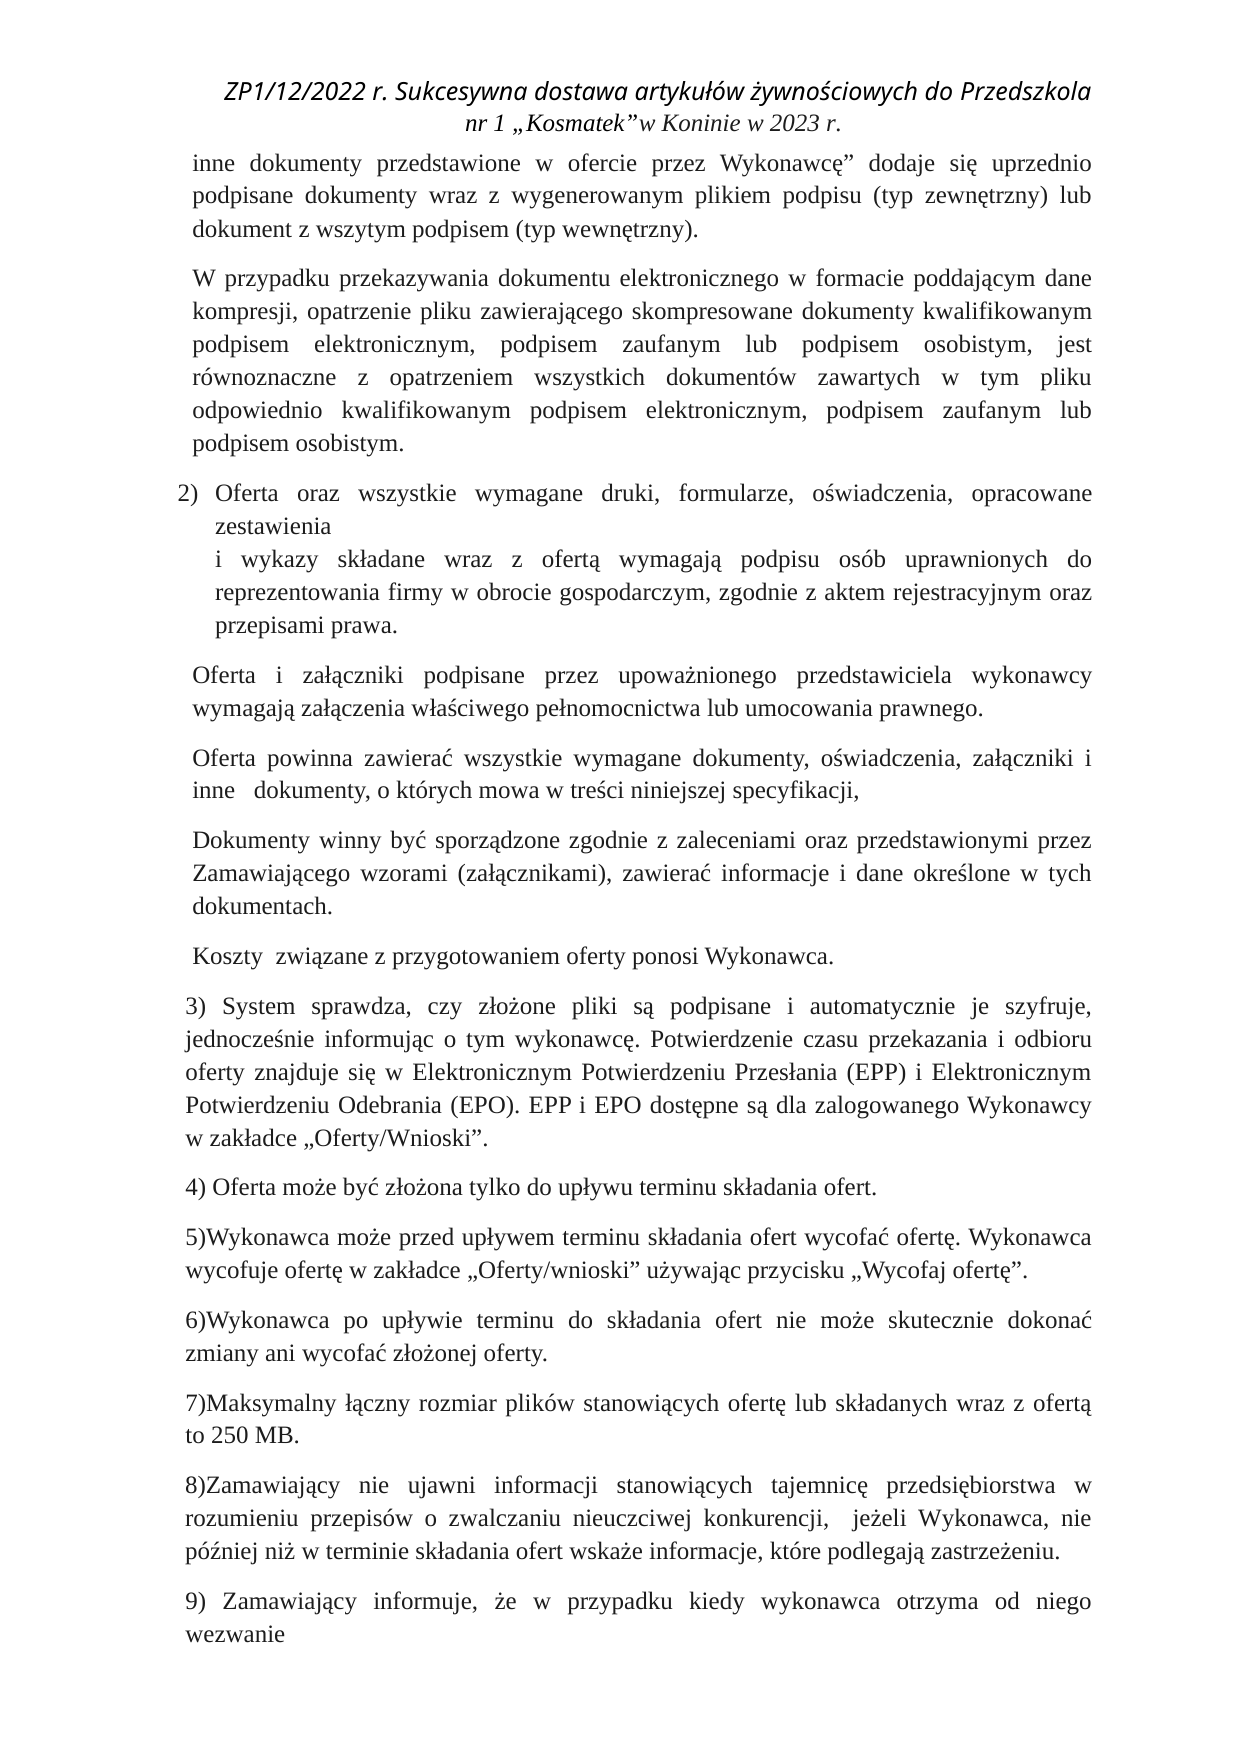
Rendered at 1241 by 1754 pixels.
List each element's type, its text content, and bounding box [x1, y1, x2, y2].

list Oferta oraz wszystkie wymagane druki, formularze, oświadczenia, opracowane zestawienia i wykazy składane wraz z ofertą wymagają podpisu osób uprawnionych do reprezentowania firmy w obrocie gospodarczym, zgodnie z aktem rejestracyjnym oraz przepisami prawa. [177, 478, 1093, 639]
text 5)Wykonawca może przed upływem terminu składania ofert wycofać ofertę. Wykonawca wycofuje ofertę w zakładce „Oferty/wnioski” używając przycisku „Wycofaj ofertę”. [185, 1222, 1093, 1284]
text Koszty związane z przygotowaniem oferty ponosi Wykonawca. [192, 941, 1093, 970]
text Oferta i załączniki podpisane przez upoważnionego przedstawiciela wykonawcy wymagają załączenia właściwego pełnomocnictwa lub umocowania prawnego. [192, 660, 1093, 722]
text 4) Oferta może być złożona tylko do upływu terminu składania ofert. [185, 1172, 1093, 1201]
text 7)Maksymalny łączny rozmiar plików stanowiących ofertę lub składanych wraz z ofertą to 250 MB. [185, 1388, 1093, 1449]
text 3) System sprawdza, czy złożone pliki są podpisane i automatycznie je szyfruje, jednocześnie informując o tym wykonawcę. Potwierdzenie czasu przekazania i odbioru oferty znajduje się w Elektronicznym Potwierdzeniu Przesłania (EPP) i Elektronicznym Potwierdzeniu Odebrania (EPO). EPP i EPO dostępne są dla zalogowanego Wykonawcy w zakładce „Oferty/Wnioski”. [185, 991, 1093, 1152]
text inne dokumenty przedstawione w ofercie przez Wykonawcę” dodaje się uprzednio podpisane dokumenty wraz z wygenerowanym plikiem podpisu (typ zewnętrzny) lub dokument z wszytym podpisem (typ wewnętrzny). [192, 148, 1093, 242]
text Oferta powinna zawierać wszystkie wymagane dokumenty, oświadczenia, załączniki i inne dokumenty, o których mowa w treści niniejszej specyfikacji, [192, 743, 1093, 804]
text Dokumenty winny być sporządzone zgodnie z zaleceniami oraz przedstawionymi przez Zamawiającego wzorami (załącznikami), zawierać informacje i dane określone w tych dokumentach. [192, 825, 1093, 920]
text 9) Zamawiający informuje, że w przypadku kiedy wykonawca otrzyma od niego wezwanie [185, 1586, 1093, 1648]
text 6)Wykonawca po upływie terminu do składania ofert nie może skutecznie dokonać zmiany ani wycofać złożonej oferty. [185, 1305, 1093, 1367]
text W przypadku przekazywania dokumentu elektronicznego w formacie poddającym dane kompresji, opatrzenie pliku zawierającego skompresowane dokumenty kwalifikowanym podpisem elektronicznym, podpisem zaufanym lub podpisem osobistym, jest równoznaczne z opatrzeniem wszystkich dokumentów zawartych w tym pliku odpowiednio kwalifikowanym podpisem elektronicznym, podpisem zaufanym lub podpisem osobistym. [192, 263, 1093, 457]
text 8)Zamawiający nie ujawni informacji stanowiących tajemnicę przedsiębiorstwa w rozumieniu przepisów o zwalczaniu nieuczciwej konkurencji, jeżeli Wykonawca, nie później niż w terminie składania ofert wskaże informacje, które podlegają zastrzeżeniu. [185, 1470, 1093, 1565]
